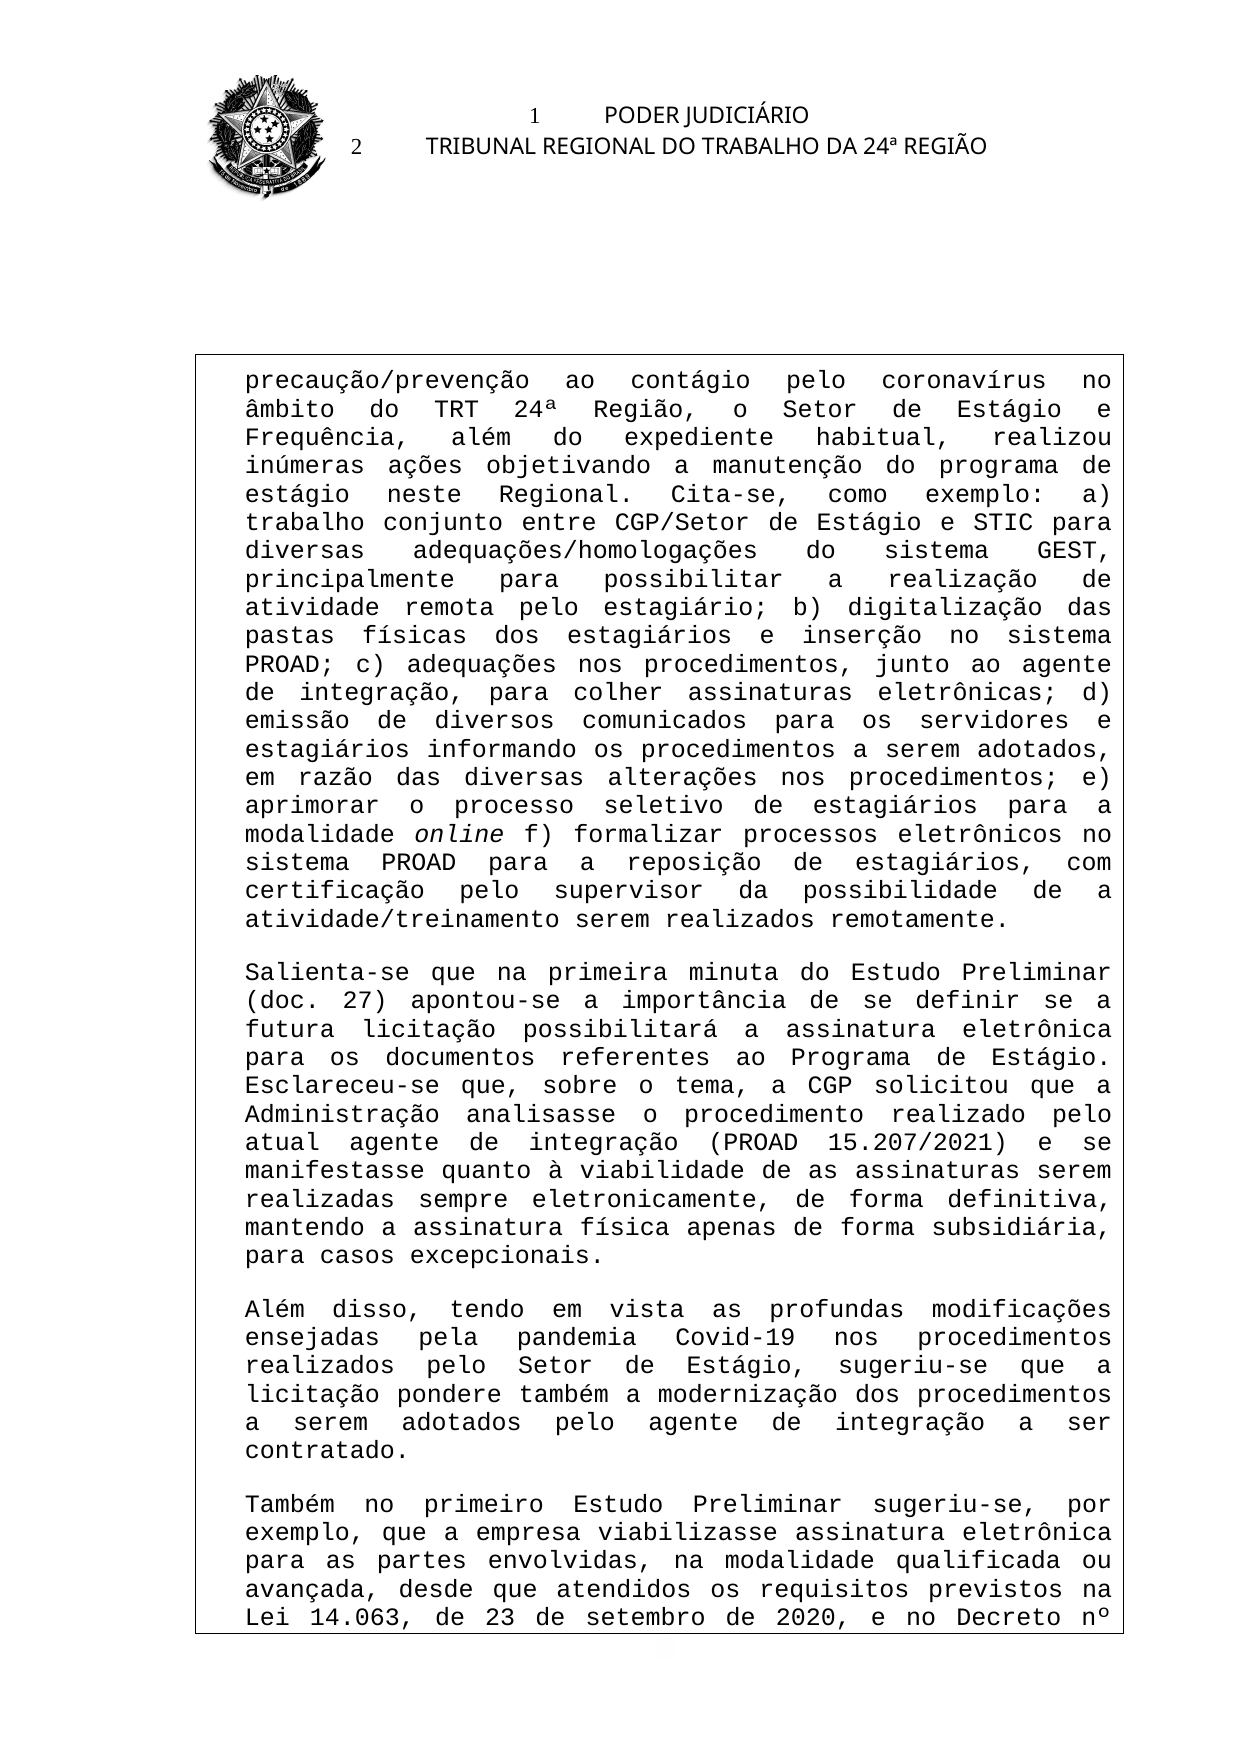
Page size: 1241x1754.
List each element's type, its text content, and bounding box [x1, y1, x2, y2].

table_cell precaução/prevenção ao contágio pelo coronavírus no âmbito do TRT 24ª Região, o Setor de Estágio e Frequência, além do expediente habitual, realizou inúmeras ações objetivando a manutenção do programa de estágio neste Regional. Cita-se, como exemplo: a) trabalho conjunto entre CGP/Setor de Estágio e STIC para diversas adequações/homologações do sistema GEST, principalmente para possibilitar a realização de atividade remota pelo estagiário; b) digitalização das pastas físicas dos estagiários e inserção no sistema PROAD; c) adequações nos procedimentos, junto ao agente de integração, para colher assinaturas eletrônicas; d) emissão de diversos comunicados para os servidores e estagiários informando os procedimentos a serem adotados, em razão das diversas alterações nos procedimentos; e) aprimorar o processo seletivo de estagiários para a modalidade online f) formalizar processos eletrônicos no sistema PROAD para a reposição de estagiários, com certificação pelo supervisor da possibilidade de a atividade/treinamento serem realizados remotamente. Salienta-se que na primeira minuta do Estudo Preliminar (doc. 27) apontou-se a importância de se definir se a futura licitação possibilitará a assinatura eletrônica para os documentos referentes ao Programa de Estágio. Esclareceu-se que, sobre o tema, a CGP solicitou que a Administração analisasse o procedimento realizado pelo atual agente de integração (PROAD 15.207/2021) e se manifestasse quanto à viabilidade de as assinaturas serem realizadas sempre eletronicamente, de forma definitiva, mantendo a assinatura física apenas de forma subsidiária, para casos excepcionais. Além disso, tendo em vista as profundas modificações ensejadas pela pandemia Covid-19 nos procedimentos realizados pelo Setor de Estágio, sugeriu-se que a licitação pondere também a modernização dos procedimentos a serem adotados pelo agente de integração a ser contratado. Também no primeiro Estudo Preliminar sugeriu-se, por exemplo, que a empresa viabilizasse assinatura eletrônica para as partes envolvidas, na modalidade qualificada ou avançada, desde que atendidos os requisitos previstos na Lei 14.063, de 23 de setembro de 2020, e no Decreto nº [196, 355, 1123, 1633]
picture [206, 75, 330, 206]
picture [653, 1636, 675, 1660]
